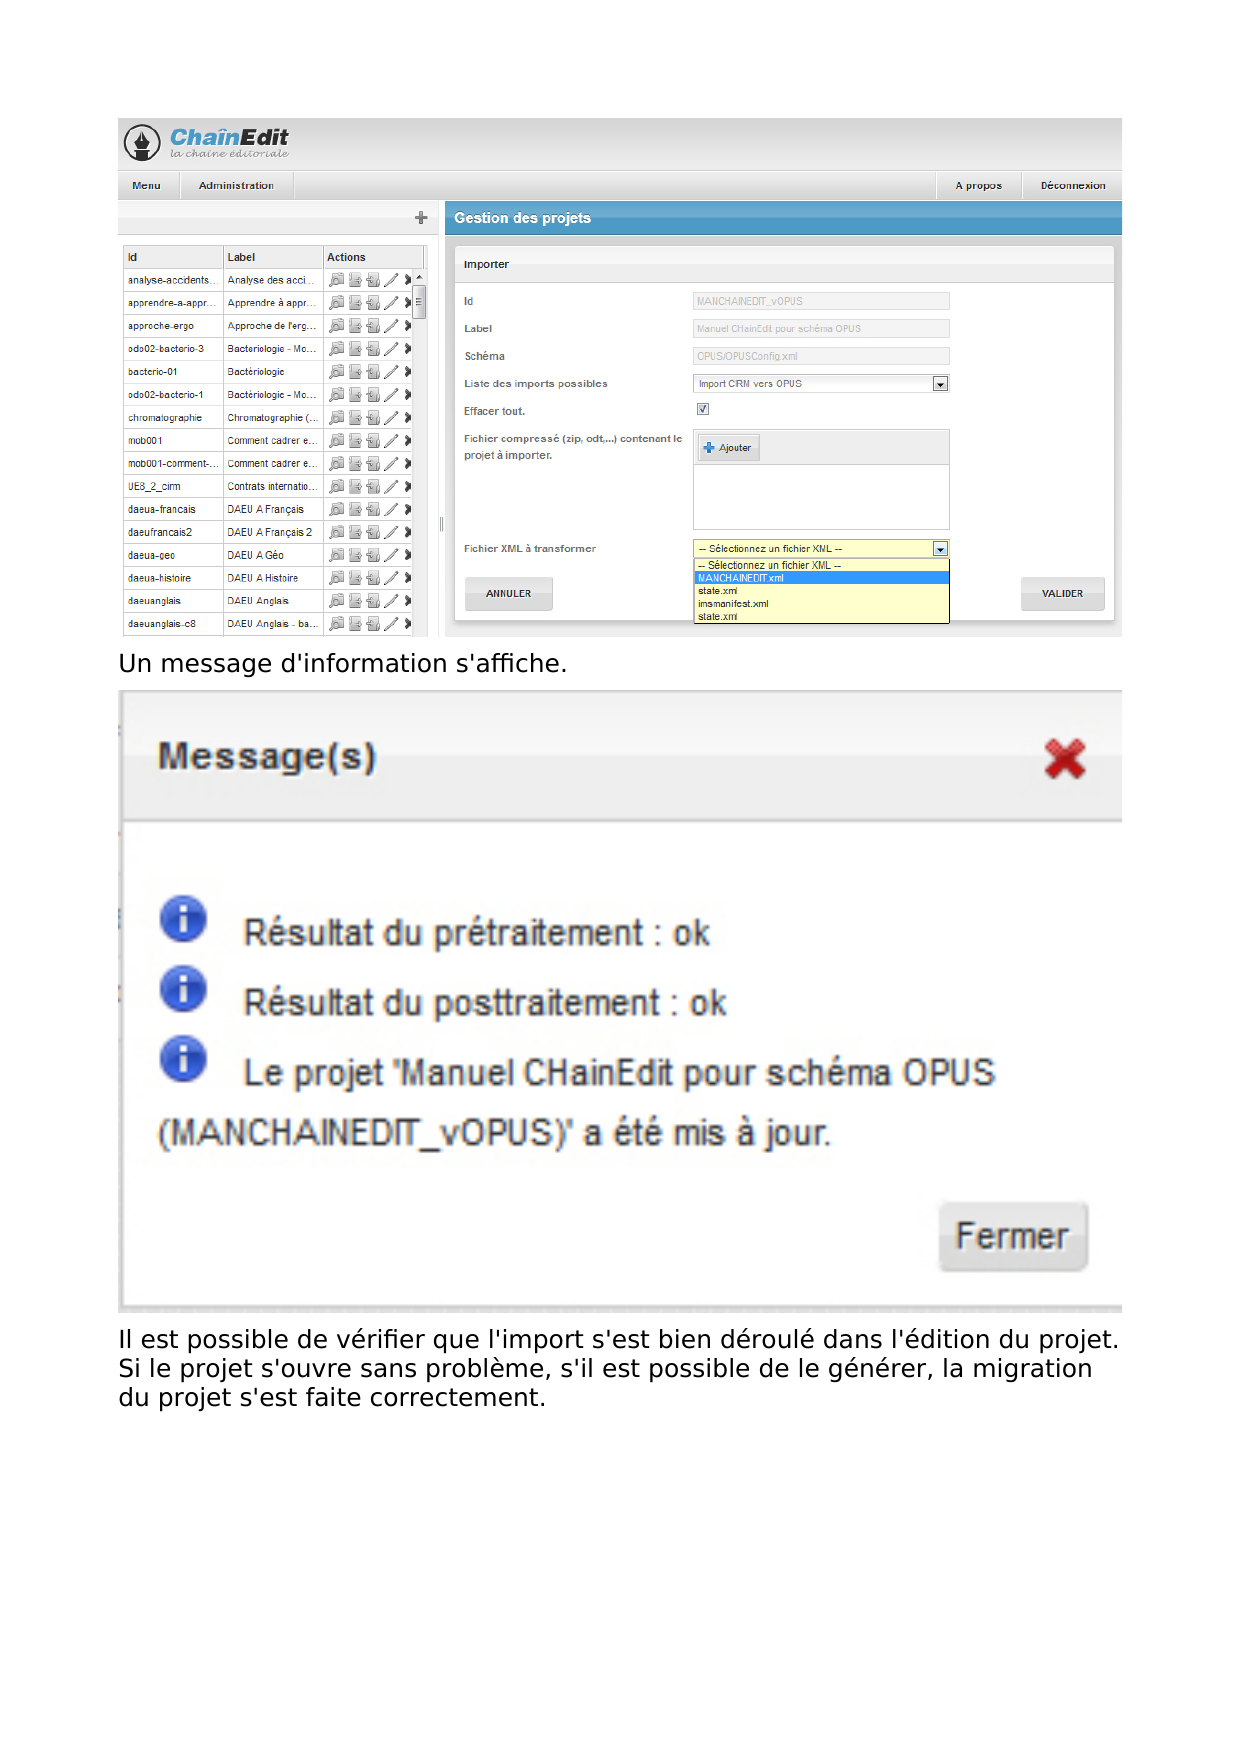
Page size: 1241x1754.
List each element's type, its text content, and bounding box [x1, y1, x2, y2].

picture [118, 118, 1123, 637]
text Un message d'information s'affiche. [118, 649, 1122, 678]
picture [118, 690, 1123, 1313]
text Il est possible de vérifier que l'import s'est bien déroulé dans l'édition du projet. Si le projet s'ouvre sans problème, s'il est possible de le générer, la migration du projet s'est faite correctement. [118, 1325, 1122, 1412]
